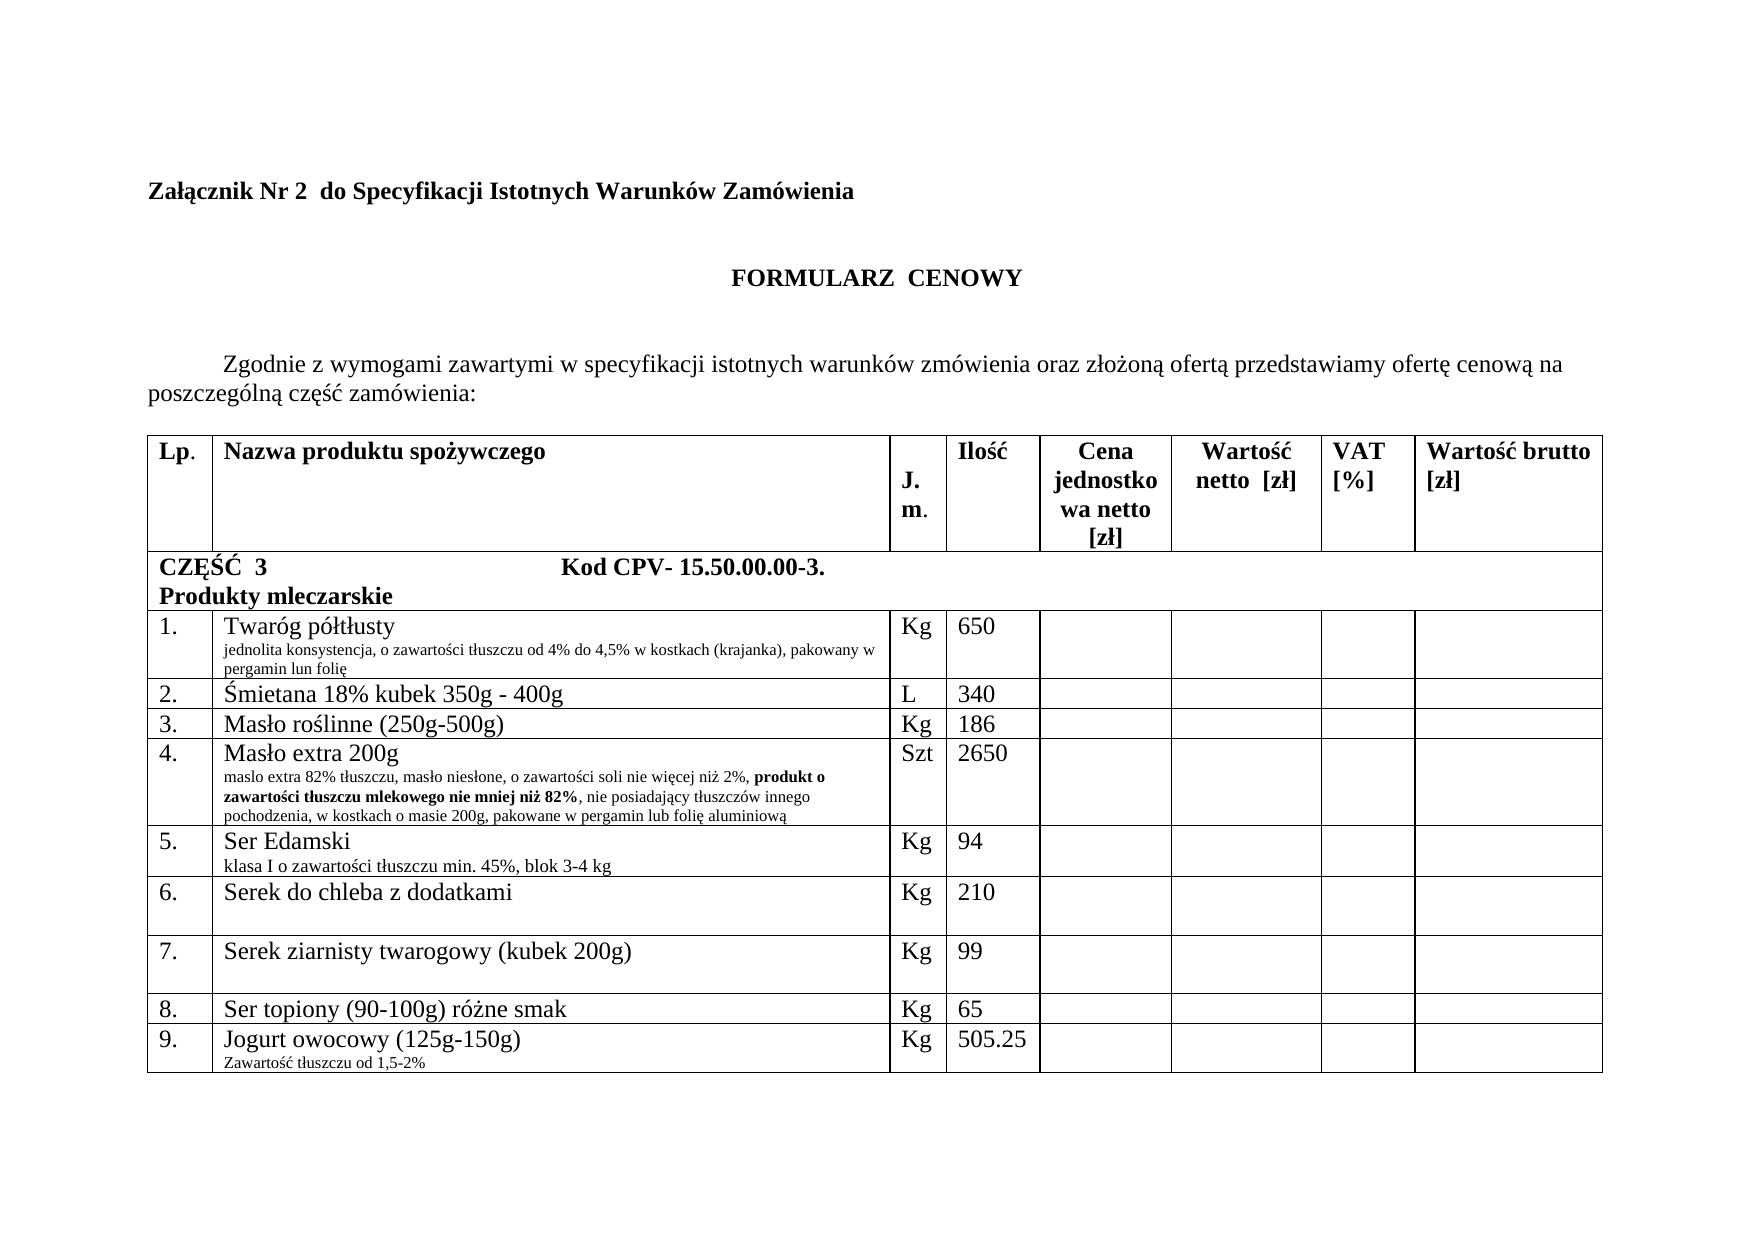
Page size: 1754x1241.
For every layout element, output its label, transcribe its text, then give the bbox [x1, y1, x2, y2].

table_cell [1416, 611, 1602, 678]
table_cell [1172, 994, 1321, 1023]
table_cell [1041, 1024, 1171, 1072]
table_cell Kg [891, 1024, 946, 1072]
table_cell [1172, 877, 1321, 935]
table_cell Kg [891, 936, 946, 993]
table_cell Kg [891, 826, 946, 876]
table_cell 8. [148, 994, 212, 1023]
table_cell 186 [947, 709, 1039, 737]
text Załącznik Nr 2 do Specyfikacji Istotnych Warunków Zamówienia [148, 176, 1606, 205]
table_cell 94 [947, 826, 1039, 876]
table_header Ilość [947, 436, 1039, 551]
table_cell [1322, 739, 1414, 825]
table_cell 1. [148, 611, 212, 678]
table_header Cena jednostkowa netto [zł] [1041, 436, 1171, 551]
table_cell 9. [148, 1024, 212, 1072]
table_cell [1041, 826, 1171, 876]
table_cell 650 [947, 611, 1039, 678]
table_cell 505,25 [947, 1024, 1039, 1072]
table_cell [1416, 877, 1602, 935]
table_cell [1416, 679, 1602, 708]
table_cell Kg [891, 877, 946, 935]
table_cell Serek ziarnisty twarogowy (kubek 200g) [213, 936, 889, 993]
table_cell Śmietana 18% kubek 350g - 400g [213, 679, 889, 708]
table_cell 7. [148, 936, 212, 993]
table_cell [1322, 994, 1414, 1023]
table_cell [1322, 611, 1414, 678]
text Zgodnie z wymogami zawartymi w specyfikacji istotnych warunków zmówienia oraz złożoną ofertą przedstawiamy ofertę cenową na poszczególną część zamówienia: [148, 349, 1606, 406]
table_cell [1416, 709, 1602, 737]
table_cell L [891, 679, 946, 708]
table_cell 5. [148, 826, 212, 876]
table_header VAT [%] [1322, 436, 1414, 551]
table_cell [1416, 739, 1602, 825]
table_cell [1172, 1024, 1321, 1072]
table_cell CZĘŚĆ 3 Kod CPV- 15.50.00.00-3. Produkty mleczarskie [148, 552, 1602, 610]
table_header Nazwa produktu spożywczego [213, 436, 889, 551]
table_cell [1416, 1024, 1602, 1072]
table_cell [1172, 611, 1321, 678]
table_cell [1322, 826, 1414, 876]
table_cell [1041, 936, 1171, 993]
table_cell 3. [148, 709, 212, 737]
text FORMULARZ CENOWY [148, 263, 1606, 291]
table_cell Kg [891, 611, 946, 678]
table_cell [1322, 877, 1414, 935]
table_cell 99 [947, 936, 1039, 993]
table_cell [1041, 611, 1171, 678]
table_cell [1041, 709, 1171, 737]
table_cell Masło roślinne (250g-500g) [213, 709, 889, 737]
table_cell [1041, 739, 1171, 825]
table_cell 2. [148, 679, 212, 708]
table_cell [1041, 679, 1171, 708]
table_cell [1416, 826, 1602, 876]
table_cell [1172, 936, 1321, 993]
table_cell Ser Edamski klasa I o zawartości tłuszczu min. 45%, blok 3-4 kg [213, 826, 889, 876]
table_cell Masło extra 200g maslo extra 82% tłuszczu, masło niesłone, o zawartości soli nie więcej niż 2%, produkt o zawartości tłuszczu mlekowego nie mniej niż 82%, nie posiadający tłuszczów innego pochodzenia, w kostkach o masie 200g, pakowane w pergamin lub folię aluminiową [213, 739, 889, 825]
table_cell [1322, 709, 1414, 737]
table_cell [1172, 679, 1321, 708]
table_header Wartość netto [zł] [1172, 436, 1321, 551]
table_cell [1322, 936, 1414, 993]
table_header Lp. [148, 436, 212, 551]
table_cell [1172, 709, 1321, 737]
table_cell 4. [148, 739, 212, 825]
table_cell Kg [891, 709, 946, 737]
table_cell 210 [947, 877, 1039, 935]
table_cell [1416, 936, 1602, 993]
table_cell Serek do chleba z dodatkami [213, 877, 889, 935]
table_header Wartość brutto [zł] [1416, 436, 1602, 551]
table_cell 340 [947, 679, 1039, 708]
table_cell 2650 [947, 739, 1039, 825]
table_cell [1322, 1024, 1414, 1072]
table_cell [1041, 877, 1171, 935]
table_header J.m. [891, 436, 946, 551]
table_cell [1416, 994, 1602, 1023]
table_cell Szt [891, 739, 946, 825]
table_cell [1041, 994, 1171, 1023]
table_cell Jogurt owocowy (125g-150g) Zawartość tłuszczu od 1,5-2% [213, 1024, 889, 1072]
table_cell [1322, 679, 1414, 708]
table_cell Ser topiony (90-100g) różne smak [213, 994, 889, 1023]
table_cell 65 [947, 994, 1039, 1023]
table_cell Kg [891, 994, 946, 1023]
table_cell [1172, 739, 1321, 825]
table_cell 6. [148, 877, 212, 935]
table_cell Twaróg półtłusty jednolita konsystencja, o zawartości tłuszczu od 4% do 4,5% w kostkach (krajanka), pakowany w pergamin lun folię [213, 611, 889, 678]
table_cell [1172, 826, 1321, 876]
